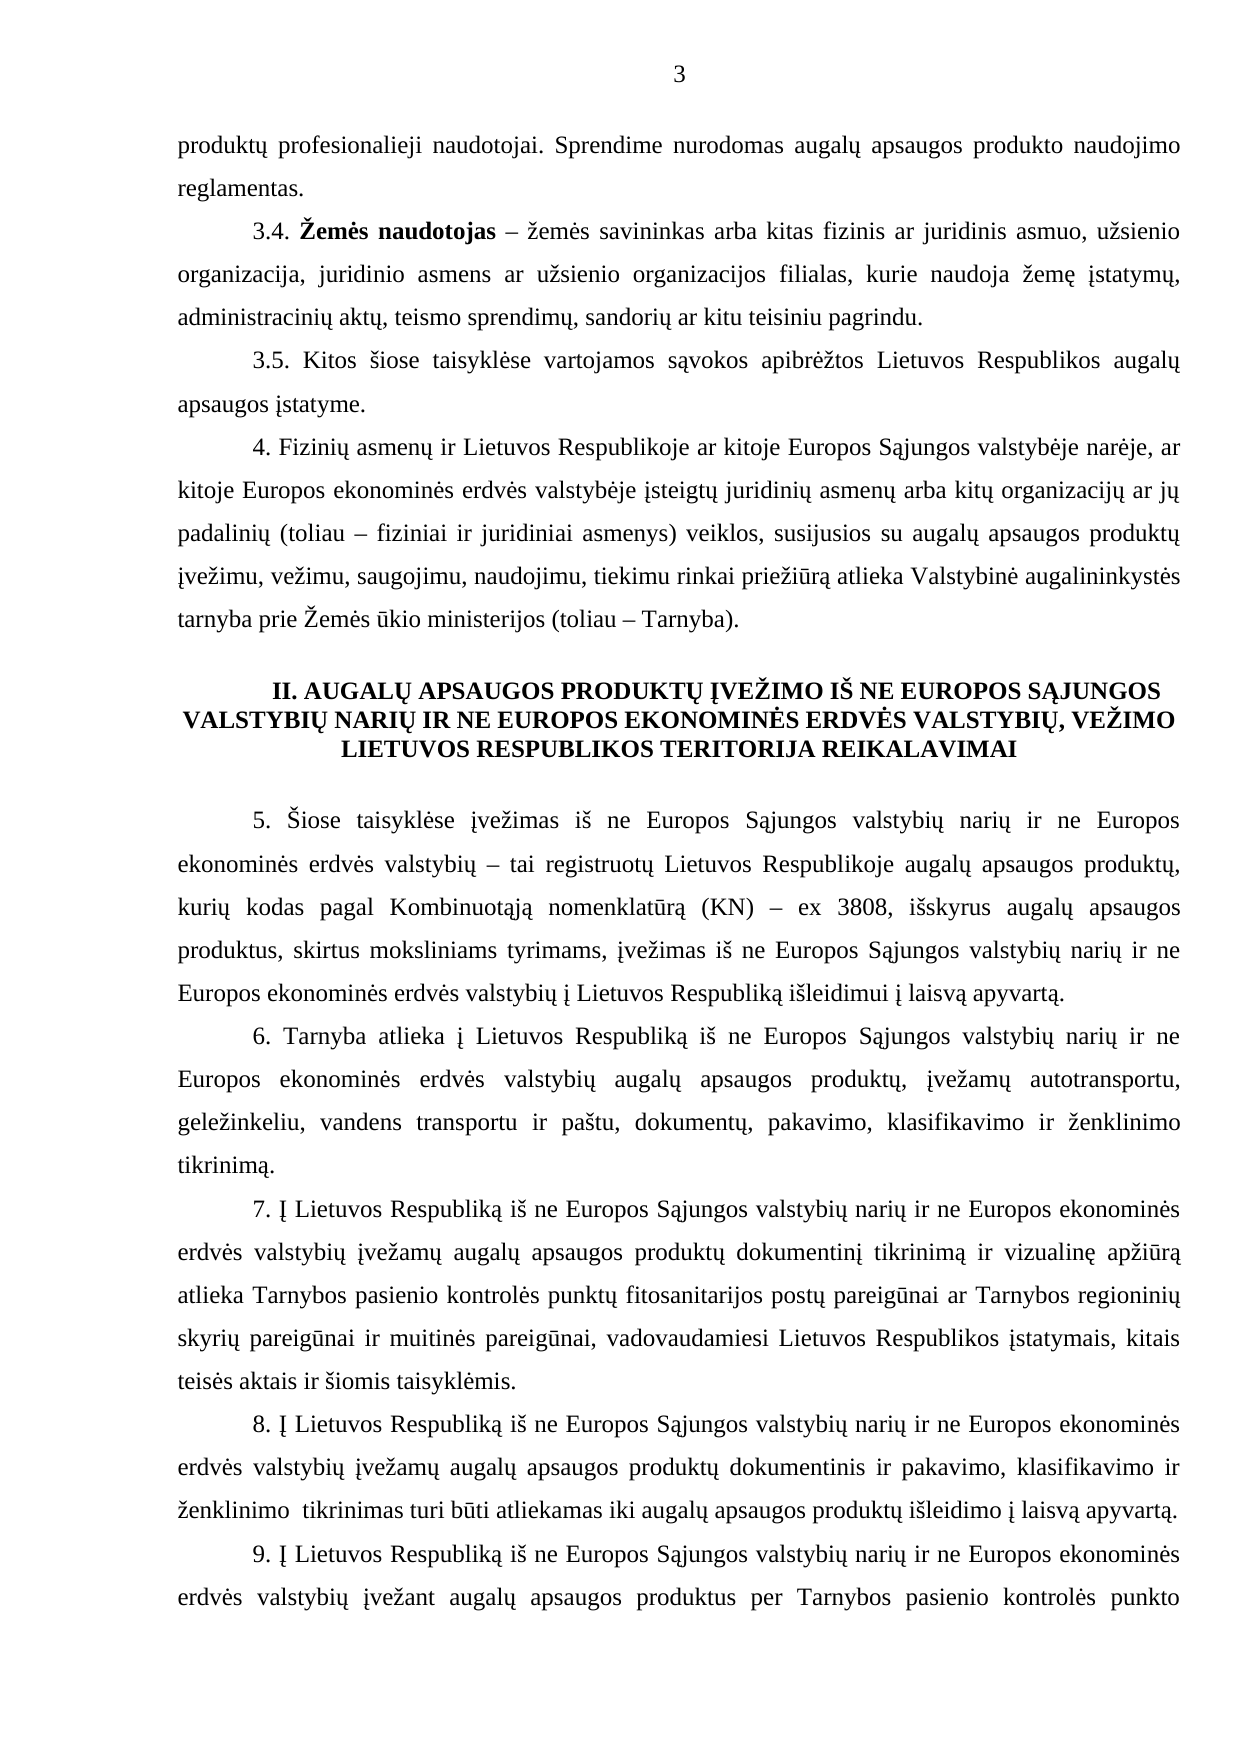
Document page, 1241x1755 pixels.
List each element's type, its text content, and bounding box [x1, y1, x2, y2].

text 3.5. Kitos šiose taisyklėse vartojamos sąvokos apibrėžtos Lietuvos Respublikos augalų apsaugos įstatyme. [177, 346, 1181, 417]
text 8. Į Lietuvos Respubliką iš ne Europos Sąjungos valstybių narių ir ne Europos ekonominės erdvės valstybių įvežamų augalų apsaugos produktų dokumentinis ir pakavimo, klasifikavimo ir ženklinimo tikrinimas turi būti atliekamas iki augalų apsaugos produktų išleidimo į laisvą apyvartą. [177, 1409, 1181, 1524]
text produktų profesionalieji naudotojai. Sprendime nurodomas augalų apsaugos produkto naudojimo reglamentas. [177, 130, 1181, 202]
text 3.4. Žemės naudotojas – žemės savininkas arba kitas fizinis ar juridinis asmuo, užsienio organizacija, juridinio asmens ar užsienio organizacijos filialas, kurie naudoja žemę įstatymų, administracinių aktų, teismo sprendimų, sandorių ar kitu teisiniu pagrindu. [177, 216, 1181, 331]
text 4. Fizinių asmenų ir Lietuvos Respublikoje ar kitoje Europos Sąjungos valstybėje narėje, ar kitoje Europos ekonominės erdvės valstybėje įsteigtų juridinių asmenų arba kitų organizacijų ar jų padalinių (toliau – fiziniai ir juridiniai asmenys) veiklos, susijusios su augalų apsaugos produktų įvežimu, vežimu, saugojimu, naudojimu, tiekimu rinkai priežiūrą atlieka Valstybinė augalininkystės tarnyba prie Žemės ūkio ministerijos (toliau – Tarnyba). [177, 432, 1181, 633]
text 5. Šiose taisyklėse įvežimas iš ne Europos Sąjungos valstybių narių ir ne Europos ekonominės erdvės valstybių – tai registruotų Lietuvos Respublikoje augalų apsaugos produktų, kurių kodas pagal Kombinuotąją nomenklatūrą (KN) – ex 3808, išskyrus augalų apsaugos produktus, skirtus moksliniams tyrimams, įvežimas iš ne Europos Sąjungos valstybių narių ir ne Europos ekonominės erdvės valstybių į Lietuvos Respubliką išleidimui į laisvą apyvartą. [177, 806, 1181, 1007]
text 6. Tarnyba atlieka į Lietuvos Respubliką iš ne Europos Sąjungos valstybių narių ir ne Europos ekonominės erdvės valstybių augalų apsaugos produktų, įvežamų autotransportu, geležinkeliu, vandens transportu ir paštu, dokumentų, pakavimo, klasifikavimo ir ženklinimo tikrinimą. [177, 1021, 1181, 1179]
text II. AUGALŲ APSAUGOS PRODUKTŲ ĮVEŽIMO IŠ NE EUROPOS SĄJUNGOS VALSTYBIŲ NARIŲ IR NE EUROPOS EKONOMINĖS ERDVĖS VALSTYBIŲ, VEŽIMO LIETUVOS RESPUBLIKOS TERITORIJA REIKALAVIMAI [177, 676, 1181, 762]
text 9. Į Lietuvos Respubliką iš ne Europos Sąjungos valstybių narių ir ne Europos ekonominės erdvės valstybių įvežant augalų apsaugos produktus per Tarnybos pasienio kontrolės punkto [177, 1539, 1181, 1611]
text 7. Į Lietuvos Respubliką iš ne Europos Sąjungos valstybių narių ir ne Europos ekonominės erdvės valstybių įvežamų augalų apsaugos produktų dokumentinį tikrinimą ir vizualinę apžiūrą atlieka Tarnybos pasienio kontrolės punktų fitosanitarijos postų pareigūnai ar Tarnybos regioninių skyrių pareigūnai ir muitinės pareigūnai, vadovaudamiesi Lietuvos Respublikos įstatymais, kitais teisės aktais ir šiomis taisyklėmis. [177, 1194, 1181, 1395]
